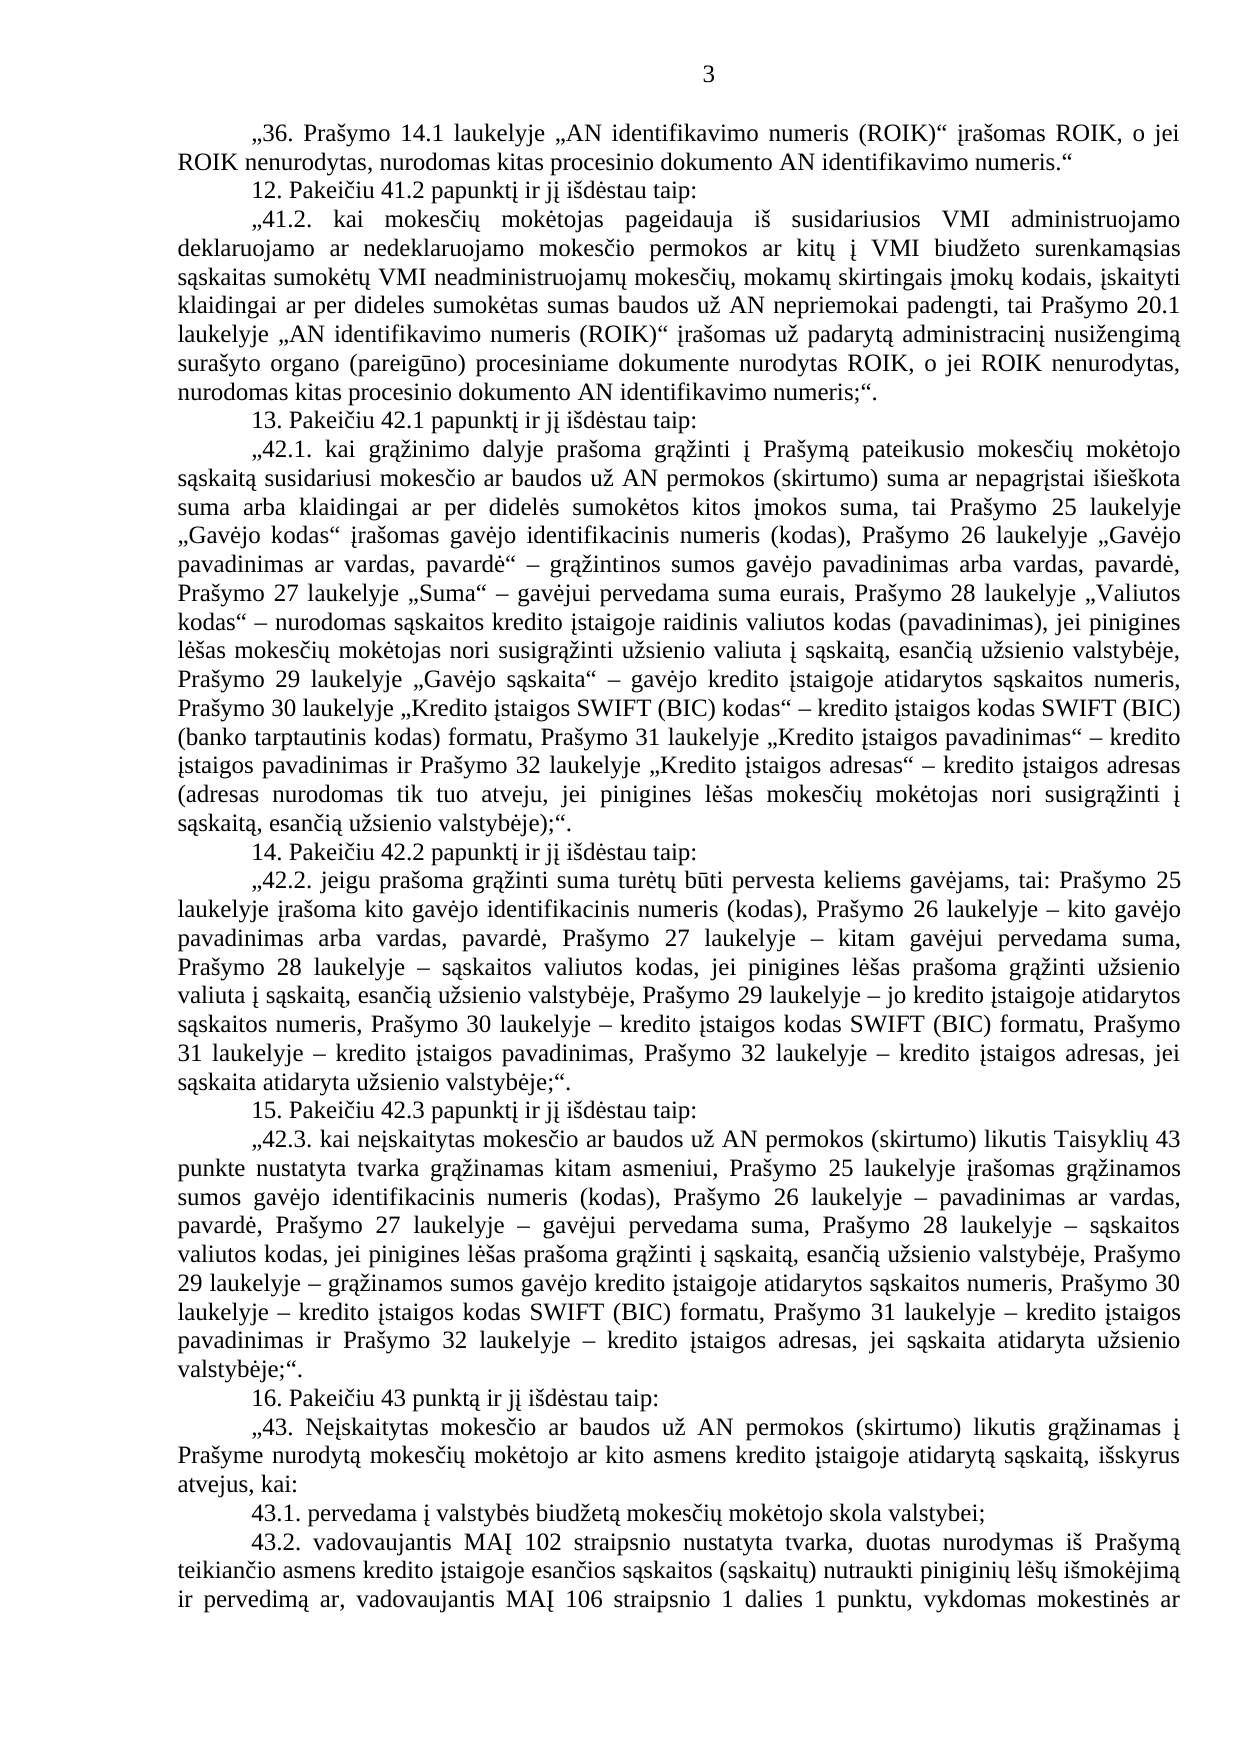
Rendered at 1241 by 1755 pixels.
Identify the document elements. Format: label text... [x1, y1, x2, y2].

text 43.1. pervedama į valstybės biudžetą mokesčių mokėtojo skola valstybei; [177, 1498, 1181, 1527]
text 43.2. vadovaujantis MAĮ 102 straipsnio nustatyta tvarka, duotas nurodymas iš Prašymą teikiančio asmens kredito įstaigoje esančios sąskaitos (sąskaitų) nutraukti piniginių lėšų išmokėjimą ir pervedimą ar, vadovaujantis MAĮ 106 straipsnio 1 dalies 1 punktu, vykdomas mokestinės ar [177, 1527, 1181, 1613]
text 14. Pakeičiu 42.2 papunktį ir jį išdėstau taip: [177, 837, 1181, 866]
text 15. Pakeičiu 42.3 papunktį ir jį išdėstau taip: [177, 1096, 1181, 1124]
text „41.2. kai mokesčių mokėtojas pageidauja iš susidariusios VMI administruojamo deklaruojamo ar nedeklaruojamo mokesčio permokos ar kitų į VMI biudžeto surenkamąsias sąskaitas sumokėtų VMI neadministruojamų mokesčių, mokamų skirtingais įmokų kodais, įskaityti klaidingai ar per dideles sumokėtas sumas baudos už AN nepriemokai padengti, tai Prašymo 20.1 laukelyje „AN identifikavimo numeris (ROIK)“ įrašomas už padarytą administracinį nusižengimą surašyto organo (pareigūno) procesiniame dokumente nurodytas ROIK, o jei ROIK nenurodytas, nurodomas kitas procesinio dokumento AN identifikavimo numeris;“. [177, 204, 1181, 406]
text 12. Pakeičiu 41.2 papunktį ir jį išdėstau taip: [177, 176, 1181, 204]
text 16. Pakeičiu 43 punktą ir jį išdėstau taip: [177, 1383, 1181, 1412]
text „42.3. kai neįskaitytas mokesčio ar baudos už AN permokos (skirtumo) likutis Taisyklių 43 punkte nustatyta tvarka grąžinamas kitam asmeniui, Prašymo 25 laukelyje įrašomas grąžinamos sumos gavėjo identifikacinis numeris (kodas), Prašymo 26 laukelyje – pavadinimas ar vardas, pavardė, Prašymo 27 laukelyje – gavėjui pervedama suma, Prašymo 28 laukelyje – sąskaitos valiutos kodas, jei pinigines lėšas prašoma grąžinti į sąskaitą, esančią užsienio valstybėje, Prašymo 29 laukelyje – grąžinamos sumos gavėjo kredito įstaigoje atidarytos sąskaitos numeris, Prašymo 30 laukelyje – kredito įstaigos kodas SWIFT (BIC) formatu, Prašymo 31 laukelyje – kredito įstaigos pavadinimas ir Prašymo 32 laukelyje – kredito įstaigos adresas, jei sąskaita atidaryta užsienio valstybėje;“. [177, 1124, 1181, 1383]
text „43. Neįskaitytas mokesčio ar baudos už AN permokos (skirtumo) likutis grąžinamas į Prašyme nurodytą mokesčių mokėtojo ar kito asmens kredito įstaigoje atidarytą sąskaitą, išskyrus atvejus, kai: [177, 1412, 1181, 1498]
text „42.1. kai grąžinimo dalyje prašoma grąžinti į Prašymą pateikusio mokesčių mokėtojo sąskaitą susidariusi mokesčio ar baudos už AN permokos (skirtumo) suma ar nepagrįstai išieškota suma arba klaidingai ar per didelės sumokėtos kitos įmokos suma, tai Prašymo 25 laukelyje „Gavėjo kodas“ įrašomas gavėjo identifikacinis numeris (kodas), Prašymo 26 laukelyje „Gavėjo pavadinimas ar vardas, pavardė“ – grąžintinos sumos gavėjo pavadinimas arba vardas, pavardė, Prašymo 27 laukelyje „Suma“ – gavėjui pervedama suma eurais, Prašymo 28 laukelyje „Valiutos kodas“ – nurodomas sąskaitos kredito įstaigoje raidinis valiutos kodas (pavadinimas), jei pinigines lėšas mokesčių mokėtojas nori susigrąžinti užsienio valiuta į sąskaitą, esančią užsienio valstybėje, Prašymo 29 laukelyje „Gavėjo sąskaita“ – gavėjo kredito įstaigoje atidarytos sąskaitos numeris, Prašymo 30 laukelyje „Kredito įstaigos SWIFT (BIC) kodas“ – kredito įstaigos kodas SWIFT (BIC) (banko tarptautinis kodas) formatu, Prašymo 31 laukelyje „Kredito įstaigos pavadinimas“ – kredito įstaigos pavadinimas ir Prašymo 32 laukelyje „Kredito įstaigos adresas“ – kredito įstaigos adresas (adresas nurodomas tik tuo atveju, jei pinigines lėšas mokesčių mokėtojas nori susigrąžinti į sąskaitą, esančią užsienio valstybėje);“. [177, 434, 1181, 837]
text 13. Pakeičiu 42.1 papunktį ir jį išdėstau taip: [177, 406, 1181, 434]
text „36. Prašymo 14.1 laukelyje „AN identifikavimo numeris (ROIK)“ įrašomas ROIK, o jei ROIK nenurodytas, nurodomas kitas procesinio dokumento AN identifikavimo numeris.“ [177, 118, 1181, 176]
text „42.2. jeigu prašoma grąžinti suma turėtų būti pervesta keliems gavėjams, tai: Prašymo 25 laukelyje įrašoma kito gavėjo identifikacinis numeris (kodas), Prašymo 26 laukelyje – kito gavėjo pavadinimas arba vardas, pavardė, Prašymo 27 laukelyje – kitam gavėjui pervedama suma, Prašymo 28 laukelyje – sąskaitos valiutos kodas, jei pinigines lėšas prašoma grąžinti užsienio valiuta į sąskaitą, esančią užsienio valstybėje, Prašymo 29 laukelyje – jo kredito įstaigoje atidarytos sąskaitos numeris, Prašymo 30 laukelyje – kredito įstaigos kodas SWIFT (BIC) formatu, Prašymo 31 laukelyje – kredito įstaigos pavadinimas, Prašymo 32 laukelyje – kredito įstaigos adresas, jei sąskaita atidaryta užsienio valstybėje;“. [177, 866, 1181, 1096]
